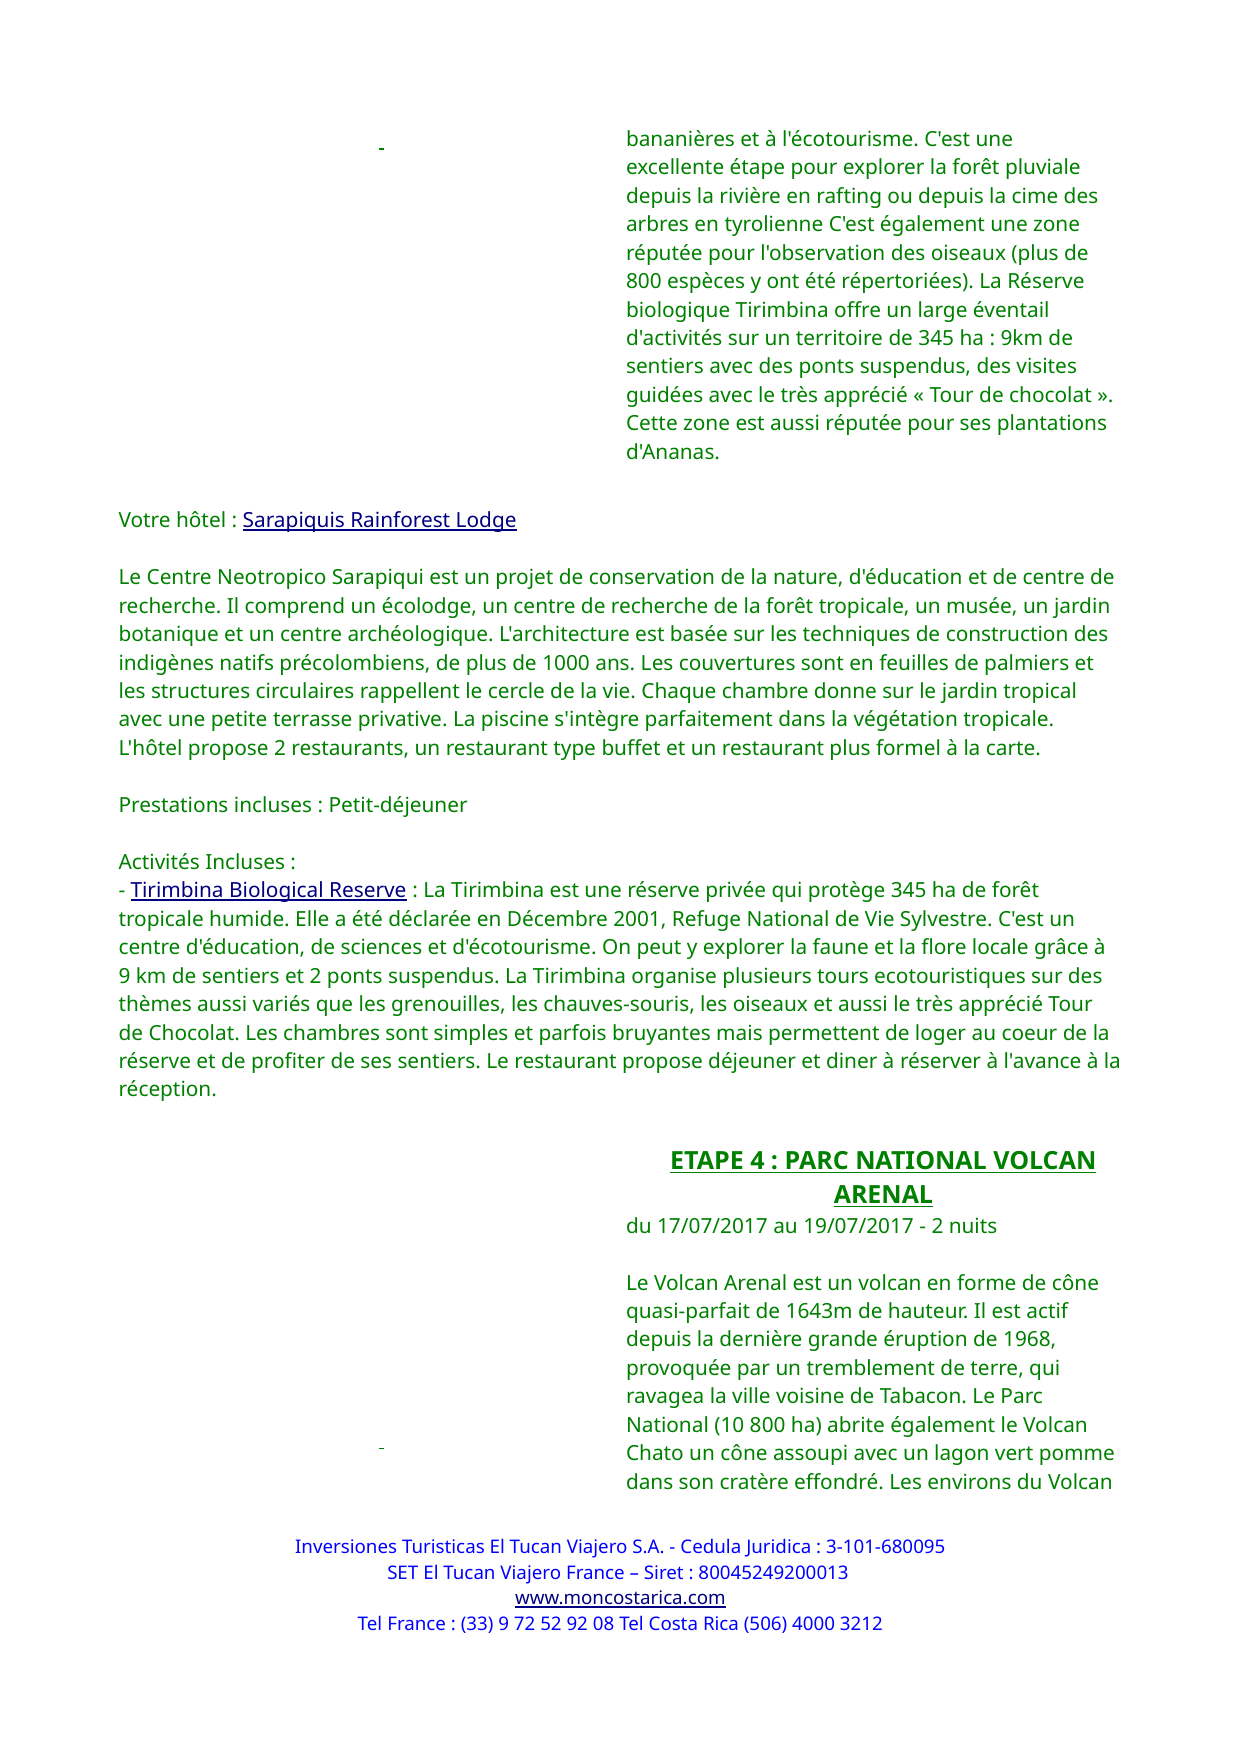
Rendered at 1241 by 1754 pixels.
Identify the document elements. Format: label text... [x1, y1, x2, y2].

text Votre hôtel : Sarapiquis Rainforest Lodge [118, 505, 1122, 533]
text Activités Incluses : [118, 847, 1122, 875]
table_header [118, 118, 620, 471]
table_header bananières et à l'écotourisme. C'est une excellente étape pour explorer la forêt pluviale depuis la rivière en rafting ou depuis la cime des arbres en tyrolienne C'est également une zone réputée pour l'observation des oiseaux (plus de 800 espèces y ont été répertoriées). La Réserve biologique Tirimbina offre un large éventail d'activités sur un territoire de 345 ha : 9km de sentiers avec des ponts suspendus, des visites guidées avec le très apprécié « Tour de chocolat ». Cette zone est aussi réputée pour ses plantations d'Ananas. [620, 118, 1122, 471]
table_header [118, 1137, 620, 1501]
text Le Centre Neotropico Sarapiqui est un projet de conservation de la nature, d'éducation et de centre de recherche. Il comprend un écolodge, un centre de recherche de la forêt tropicale, un musée, un jardin botanique et un centre archéologique. L'architecture est basée sur les techniques de construction des indigènes natifs précolombiens, de plus de 1000 ans. Les couvertures sont en feuilles de palmiers et les structures circulaires rappellent le cercle de la vie. Chaque chambre donne sur le jardin tropical avec une petite terrasse privative. La piscine s'intègre parfaitement dans la végétation tropicale. L'hôtel propose 2 restaurants, un restaurant type buffet et un restaurant plus formel à la carte. [118, 562, 1122, 761]
text Prestations incluses : Petit-déjeuner [118, 790, 1122, 818]
text - Tirimbina Biological Reserve : La Tirimbina est une réserve privée qui protège 345 ha de forêt tropicale humide. Elle a été déclarée en Décembre 2001, Refuge National de Vie Sylvestre. C'est un centre d'éducation, de sciences et d'écotourisme. On peut y explorer la faune et la flore locale grâce à 9 km de sentiers et 2 ponts suspendus. La Tirimbina organise plusieurs tours ecotouristiques sur des thèmes aussi variés que les grenouilles, les chauves-souris, les oiseaux et aussi le très apprécié Tour de Chocolat. Les chambres sont simples et parfois bruyantes mais permettent de loger au coeur de la réserve et de profiter de ses sentiers. Le restaurant propose déjeuner et diner à réserver à l'avance à la réception. [118, 875, 1122, 1103]
table_header ETAPE 4 : PARC NATIONAL VOLCAN ARENAL du 17/07/2017 au 19/07/2017 - 2 nuits Le Volcan Arenal est un volcan en forme de cône quasi-parfait de 1643m de hauteur. Il est actif depuis la dernière grande éruption de 1968, provoquée par un tremblement de terre, qui ravagea la ville voisine de Tabacon. Le Parc National (10 800 ha) abrite également le Volcan Chato un cône assoupi avec un lagon vert pomme dans son cratère effondré. Les environs du Volcan [620, 1137, 1122, 1501]
